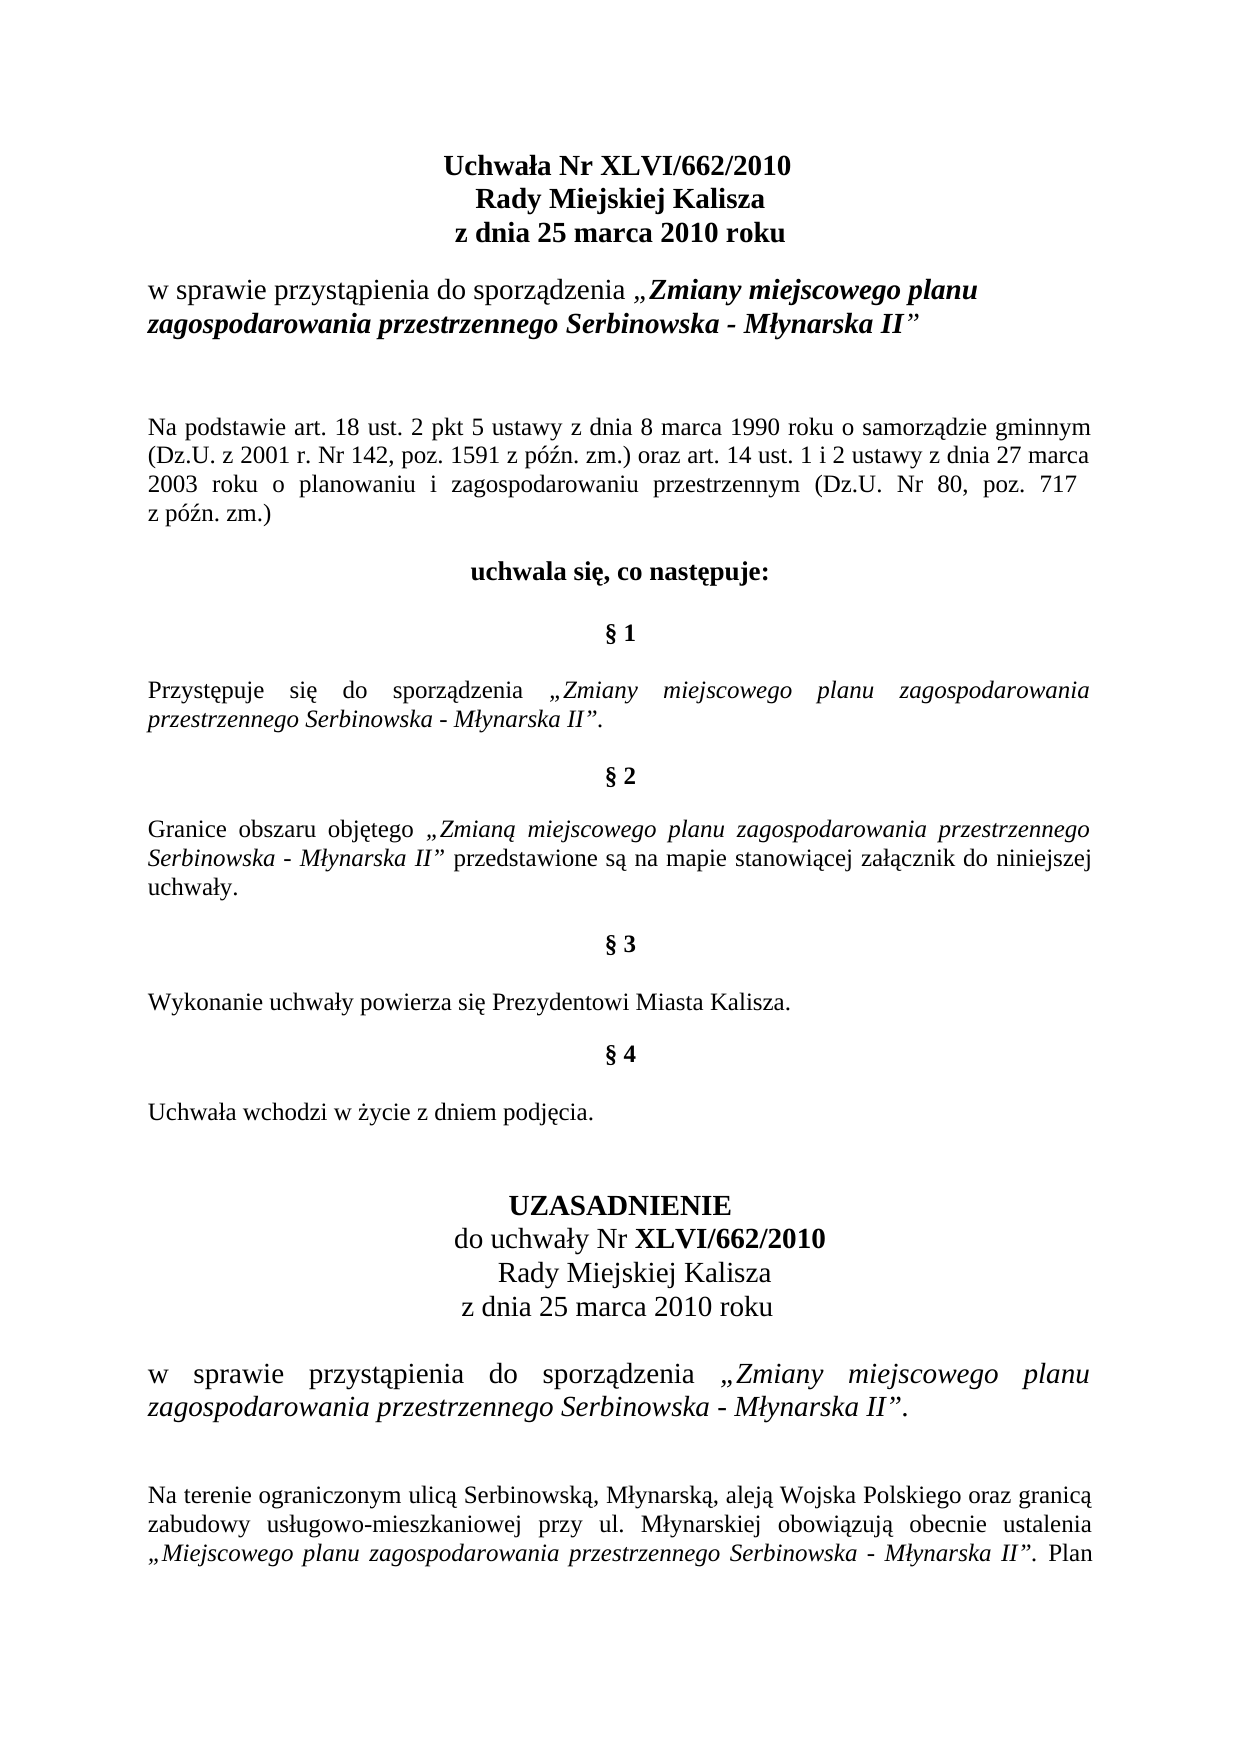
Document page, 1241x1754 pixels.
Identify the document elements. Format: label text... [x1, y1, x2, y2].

text § 1 [148, 618, 1093, 646]
text § 2 [148, 761, 1093, 790]
text z dnia 25 marca 2010 roku [148, 1289, 1093, 1322]
text § 4 [148, 1039, 1093, 1068]
text Na podstawie art. 18 ust. 2 pkt 5 ustawy z dnia 8 marca 1990 roku o samorządzie gminnym (Dz.U. z 2001 r. Nr 142, poz. 1591 z późn. zm.) oraz art. 14 ust. 1 i 2 ustawy z dnia 27 marca 2003 roku o planowaniu i zagospodarowaniu przestrzennym (Dz.U. Nr 80, poz. 717 z późn. zm.) [148, 412, 1093, 527]
text UZASADNIENIE [148, 1188, 1093, 1222]
text z dnia 25 marca 2010 roku [148, 215, 1093, 248]
text w sprawie przystąpienia do sporządzenia „Zmiany miejscowego planu zagospodarowania przestrzennego Serbinowska - Młynarska II” [148, 272, 1093, 339]
text Na terenie ograniczonym ulicą Serbinowską, Młynarską, aleją Wojska Polskiego oraz granicą zabudowy usługowo-mieszkaniowej przy ul. Młynarskiej obowiązują obecnie ustalenia „Miejscowego planu zagospodarowania przestrzennego Serbinowska - Młynarska II”. Plan [148, 1480, 1093, 1567]
text Granice obszaru objętego „Zmianą miejscowego planu zagospodarowania przestrzennego Serbinowska - Młynarska II” przedstawione są na mapie stanowiącej załącznik do niniejszej uchwały. [148, 814, 1093, 900]
text Wykonanie uchwały powierza się Prezydentowi Miasta Kalisza. [148, 987, 1093, 1015]
text uchwala się, co następuje: [148, 555, 1093, 586]
text Przystępuje się do sporządzenia „Zmiany miejscowego planu zagospodarowania przestrzennego Serbinowska - Młynarska II”. [148, 675, 1093, 733]
text w sprawie przystąpienia do sporządzenia „Zmiany miejscowego planu zagospodarowania przestrzennego Serbinowska - Młynarska II”. [148, 1356, 1093, 1423]
text Rady Miejskiej Kalisza [148, 1255, 1093, 1289]
text Rady Miejskiej Kalisza [148, 181, 1093, 215]
text Uchwała Nr XLVI/662/2010 [148, 148, 1093, 181]
text Uchwała wchodzi w życie z dniem podjęcia. [148, 1097, 1093, 1126]
text § 3 [148, 929, 1093, 958]
text do uchwały Nr XLVI/662/2010 [148, 1222, 1093, 1255]
